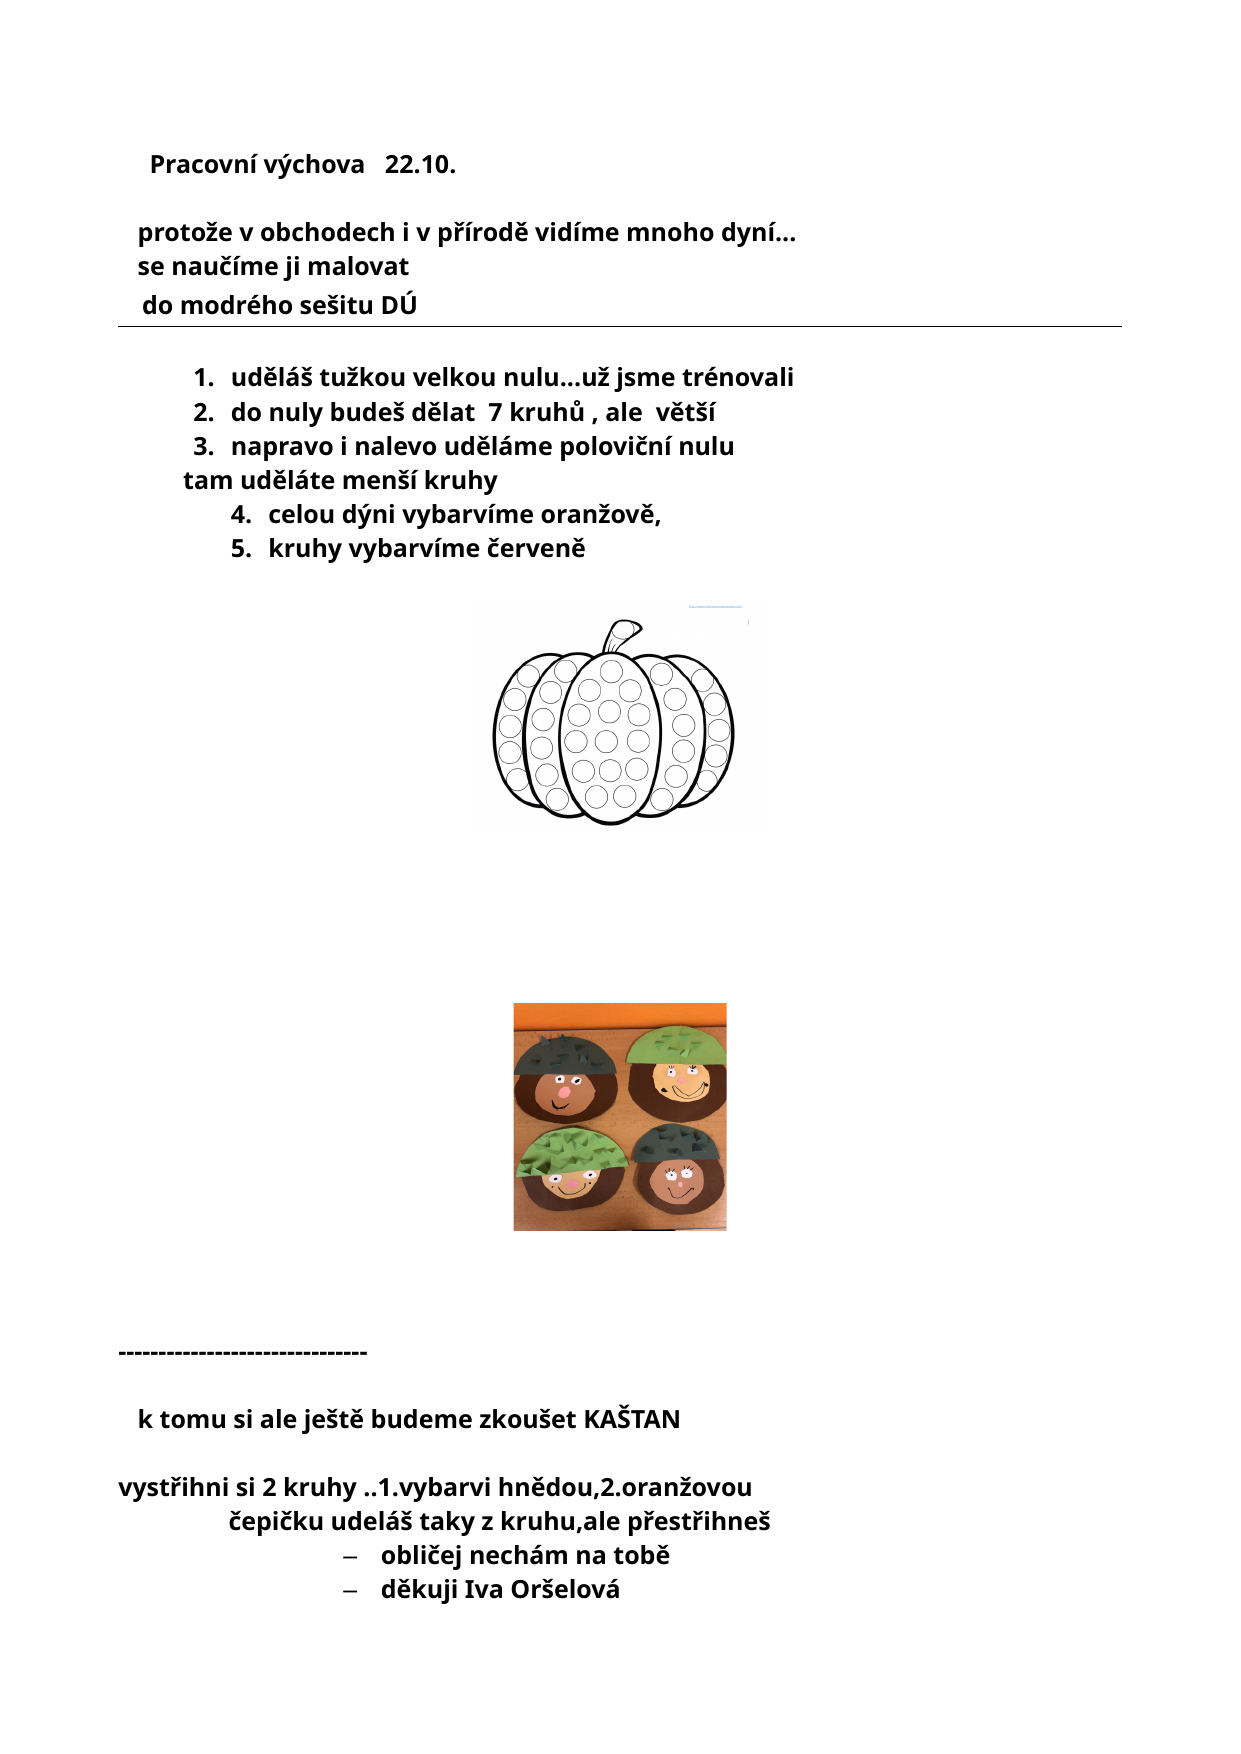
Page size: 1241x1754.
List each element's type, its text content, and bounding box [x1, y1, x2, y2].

list obličej nechám na tobě [343, 1538, 1122, 1572]
text tam uděláte menší kruhy [118, 462, 1122, 496]
list do nuly budeš dělat 7 kruhů , ale větší [193, 394, 1122, 428]
list děkuji Iva Oršelová [343, 1572, 1122, 1606]
list kruhy vybarvíme červeně [231, 530, 1122, 564]
list uděláš tužkou velkou nulu...už jsme trénovali [193, 360, 1122, 394]
text do modrého sešitu DÚ [118, 283, 1122, 326]
text Pracovní výchova 22.10. [118, 147, 1122, 181]
text ------------------------------- [118, 1333, 1122, 1367]
list napravo i nalevo uděláme poloviční nulu [193, 428, 1122, 462]
text protože v obchodech i v přírodě vidíme mnoho dyní... [118, 215, 1122, 249]
text k tomu si ale ještě budeme zkoušet KAŠTAN [118, 1401, 1122, 1435]
text čepičku udeláš taky z kruhu,ale přestřihneš [118, 1503, 1122, 1538]
text se naučíme ji malovat [118, 249, 1122, 283]
picture [472, 598, 768, 833]
text vystřihni si 2 kruhy ..1.vybarvi hnědou,2.oranžovou [118, 1469, 1122, 1503]
list celou dýni vybarvíme oranžově, [231, 496, 1122, 530]
picture [513, 1003, 727, 1231]
